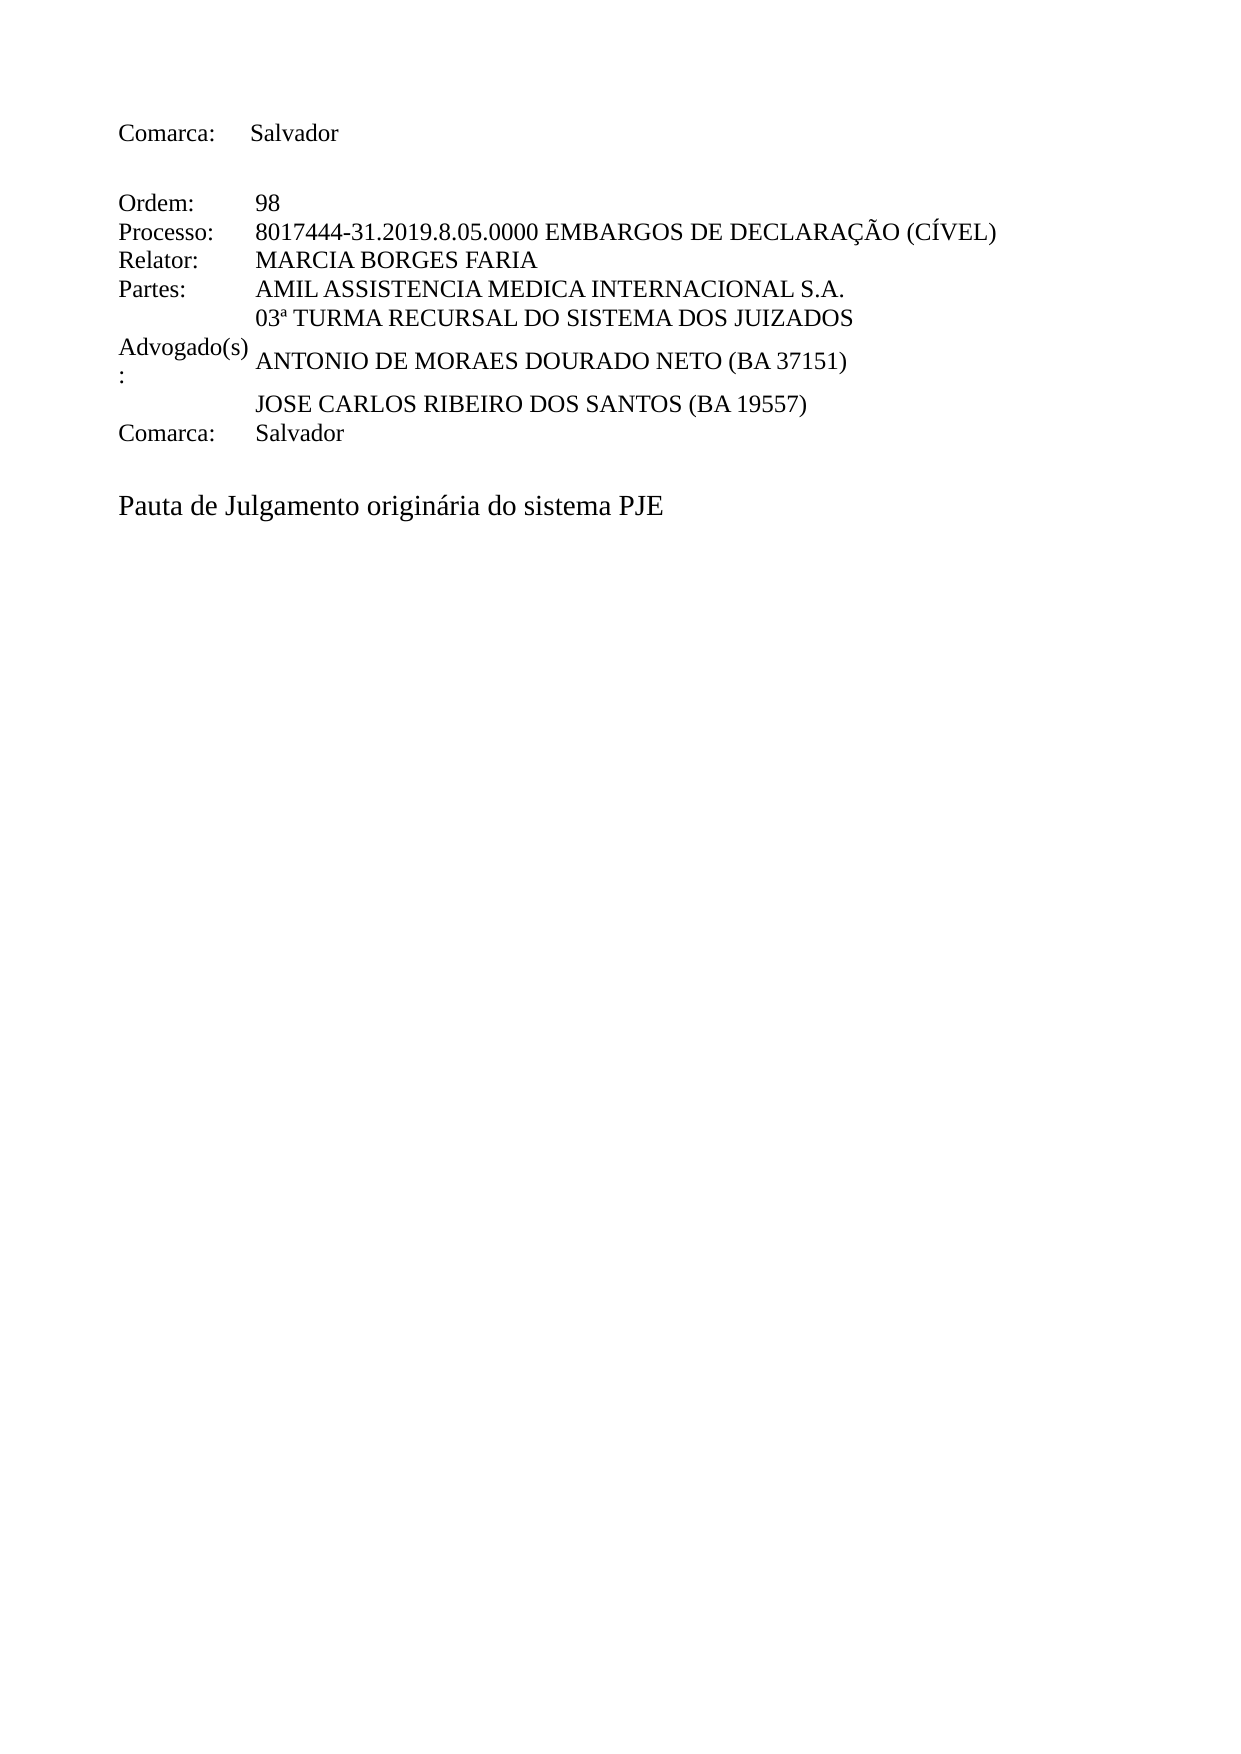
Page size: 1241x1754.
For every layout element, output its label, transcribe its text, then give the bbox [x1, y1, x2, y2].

table_cell AMIL ASSISTENCIA MEDICA INTERNACIONAL S.A. [255, 274, 997, 303]
table_cell Processo: [118, 217, 255, 246]
table_cell Advogado(s): [118, 332, 255, 389]
table_cell 03ª TURMA RECURSAL DO SISTEMA DOS JUIZADOS [255, 303, 997, 332]
table_cell 8017444-31.2019.8.05.0000 EMBARGOS DE DECLARAÇÃO (CÍVEL) [255, 217, 997, 246]
table_cell [118, 389, 255, 418]
table_cell Comarca: [118, 118, 250, 147]
table_cell Relator: [118, 246, 255, 274]
table_header 98 [255, 188, 997, 217]
text Pauta de Julgamento originária do sistema PJE [118, 488, 1101, 522]
table_cell MARCIA BORGES FARIA [255, 246, 997, 274]
table_cell Comarca: [118, 418, 255, 447]
table_header Ordem: [118, 188, 255, 217]
table_cell JOSE CARLOS RIBEIRO DOS SANTOS (BA 19557) [255, 389, 997, 418]
table_cell [118, 303, 255, 332]
table_cell Salvador [250, 118, 1122, 147]
table_cell Salvador [255, 418, 997, 447]
table_cell ANTONIO DE MORAES DOURADO NETO (BA 37151) [255, 332, 997, 389]
table_cell Partes: [118, 274, 255, 303]
